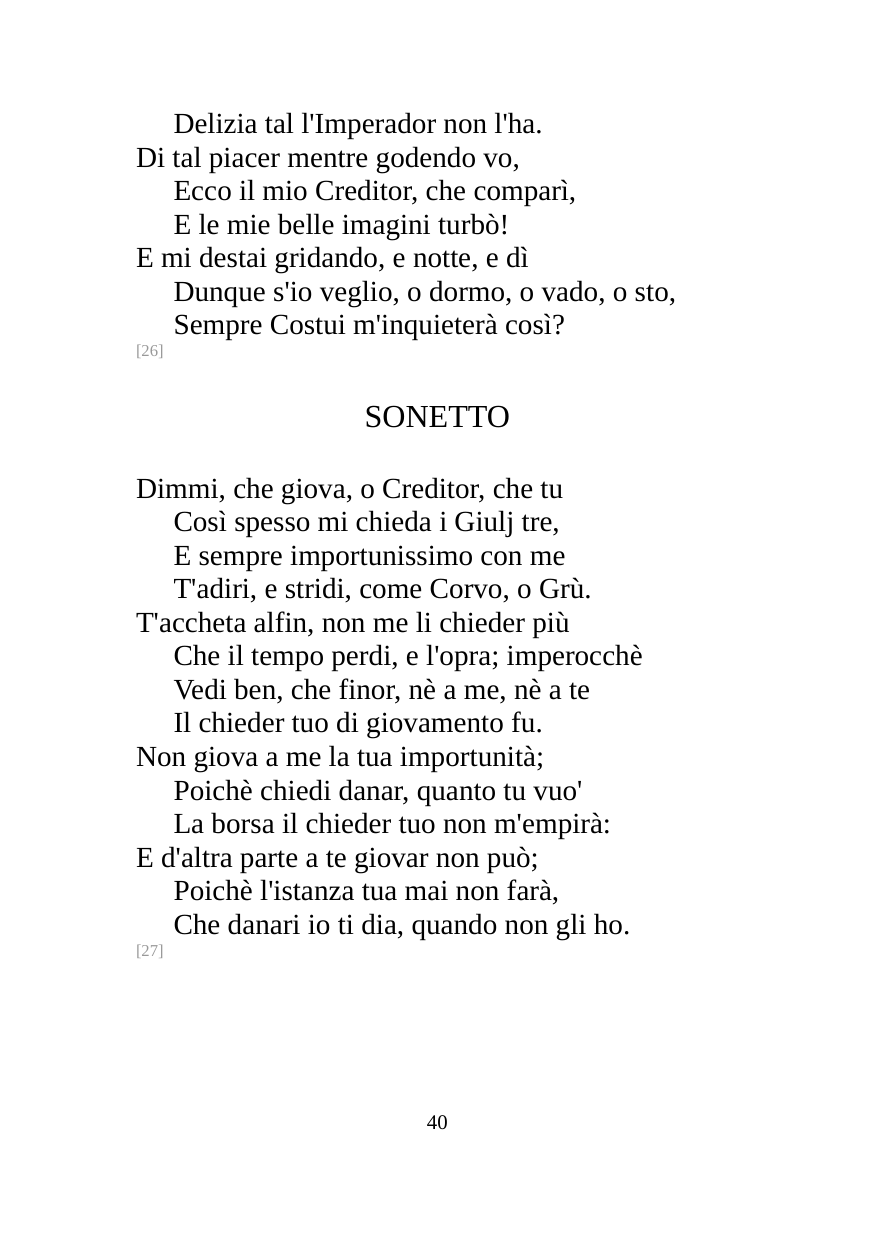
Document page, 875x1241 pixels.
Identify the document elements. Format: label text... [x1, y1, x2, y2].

text Dunque s'io veglio, o dormo, o vado, o sto, [144, 274, 768, 307]
text T'accheta alfin, non me li chieder più [106, 605, 768, 638]
text Di tal piacer mentre godendo vo, [106, 140, 768, 173]
text Sempre Costui m'inquieterà così? [144, 307, 768, 341]
text Vedi ben, che finor, nè a me, nè a te [144, 672, 768, 706]
text Il chieder tuo di giovamento fu. [144, 706, 768, 739]
text [27] [106, 940, 136, 959]
text [26] [106, 341, 136, 360]
text Delizia tal l'Imperador non l'ha. [144, 106, 768, 140]
text Che il tempo perdi, e l'opra; imperocchè [144, 638, 768, 672]
text Poichè l'istanza tua mai non farà, [144, 873, 768, 907]
text La borsa il chieder tuo non m'empirà: [144, 806, 768, 840]
text Poichè chiedi danar, quanto tu vuo' [144, 773, 768, 806]
text Dimmi, che giova, o Creditor, che tu [106, 471, 768, 504]
subtitle SONETTO [106, 397, 768, 434]
text Che danari io ti dia, quando non gli ho. [144, 907, 768, 940]
text [26] [164, 341, 768, 360]
text E mi destai gridando, e notte, e dì [106, 240, 768, 274]
text Così spesso mi chieda i Giulj tre, [144, 504, 768, 538]
text Ecco il mio Creditor, che comparì, [144, 173, 768, 207]
text T'adiri, e stridi, come Corvo, o Grù. [144, 571, 768, 605]
text E sempre importunissimo con me [144, 538, 768, 571]
text [27] [164, 940, 768, 959]
text Non giova a me la tua importunità; [106, 739, 768, 773]
text E d'altra parte a te giovar non può; [106, 840, 768, 873]
text E le mie belle imagini turbò! [144, 207, 768, 240]
